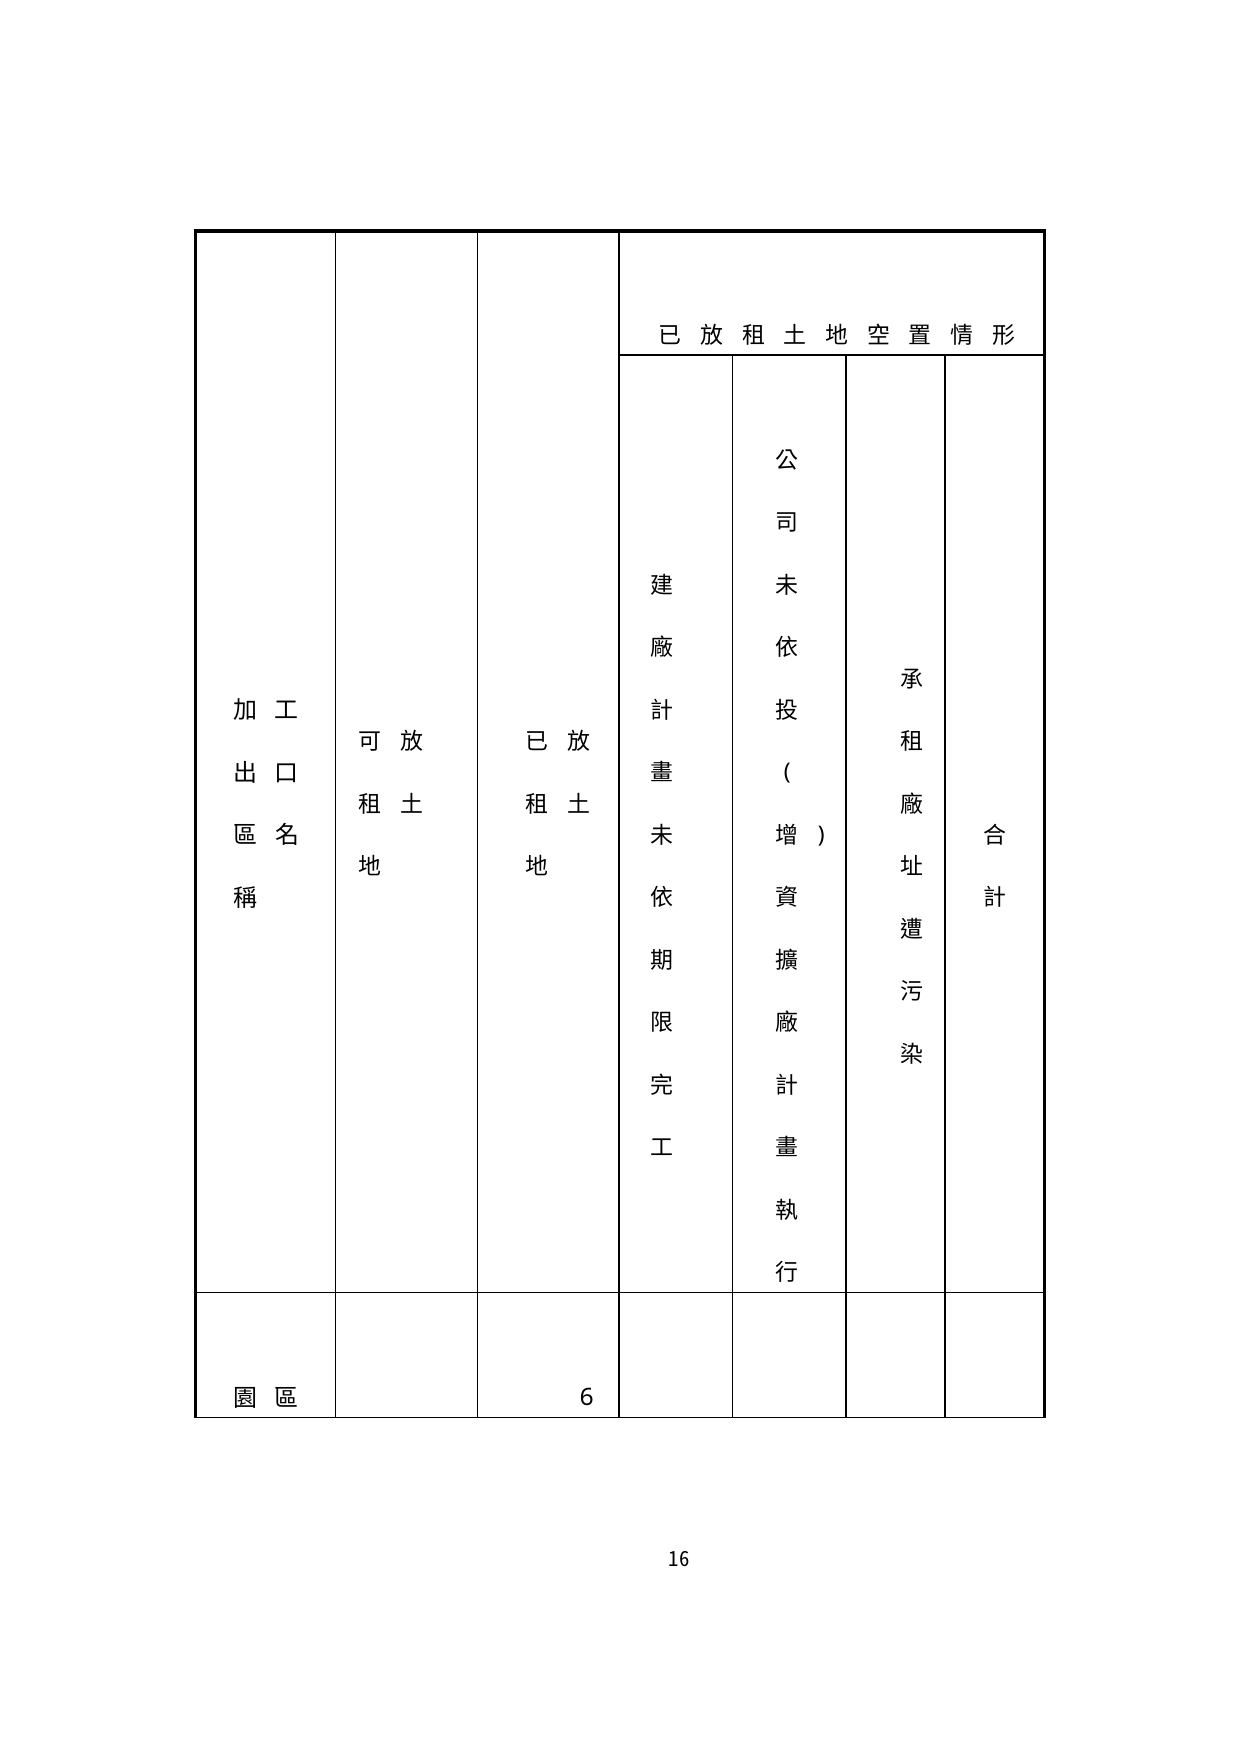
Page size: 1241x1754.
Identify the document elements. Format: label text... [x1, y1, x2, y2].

table_cell - [946, 1293, 1043, 1417]
table_header 已放租土地空置情形 [620, 233, 1043, 354]
table_cell - [847, 1293, 944, 1417]
table_cell 園區 [197, 1293, 335, 1417]
table_cell 建廠計畫未依期限完工 [620, 356, 732, 1292]
table_cell 承租廠址遭污染 [847, 356, 944, 1292]
table_cell [336, 1293, 477, 1417]
table_cell - [620, 1293, 732, 1417]
table_cell - [733, 1293, 845, 1417]
table_header 已放租土地 [478, 233, 618, 1292]
table_header 加工出口區名稱 [197, 233, 335, 1292]
table_header 可放租土地 [336, 233, 477, 1292]
table_cell 合計 [946, 356, 1043, 1292]
table_cell 6 [478, 1293, 618, 1417]
table_cell 公司未依投(增)資擴廠計畫執行 [733, 356, 845, 1292]
